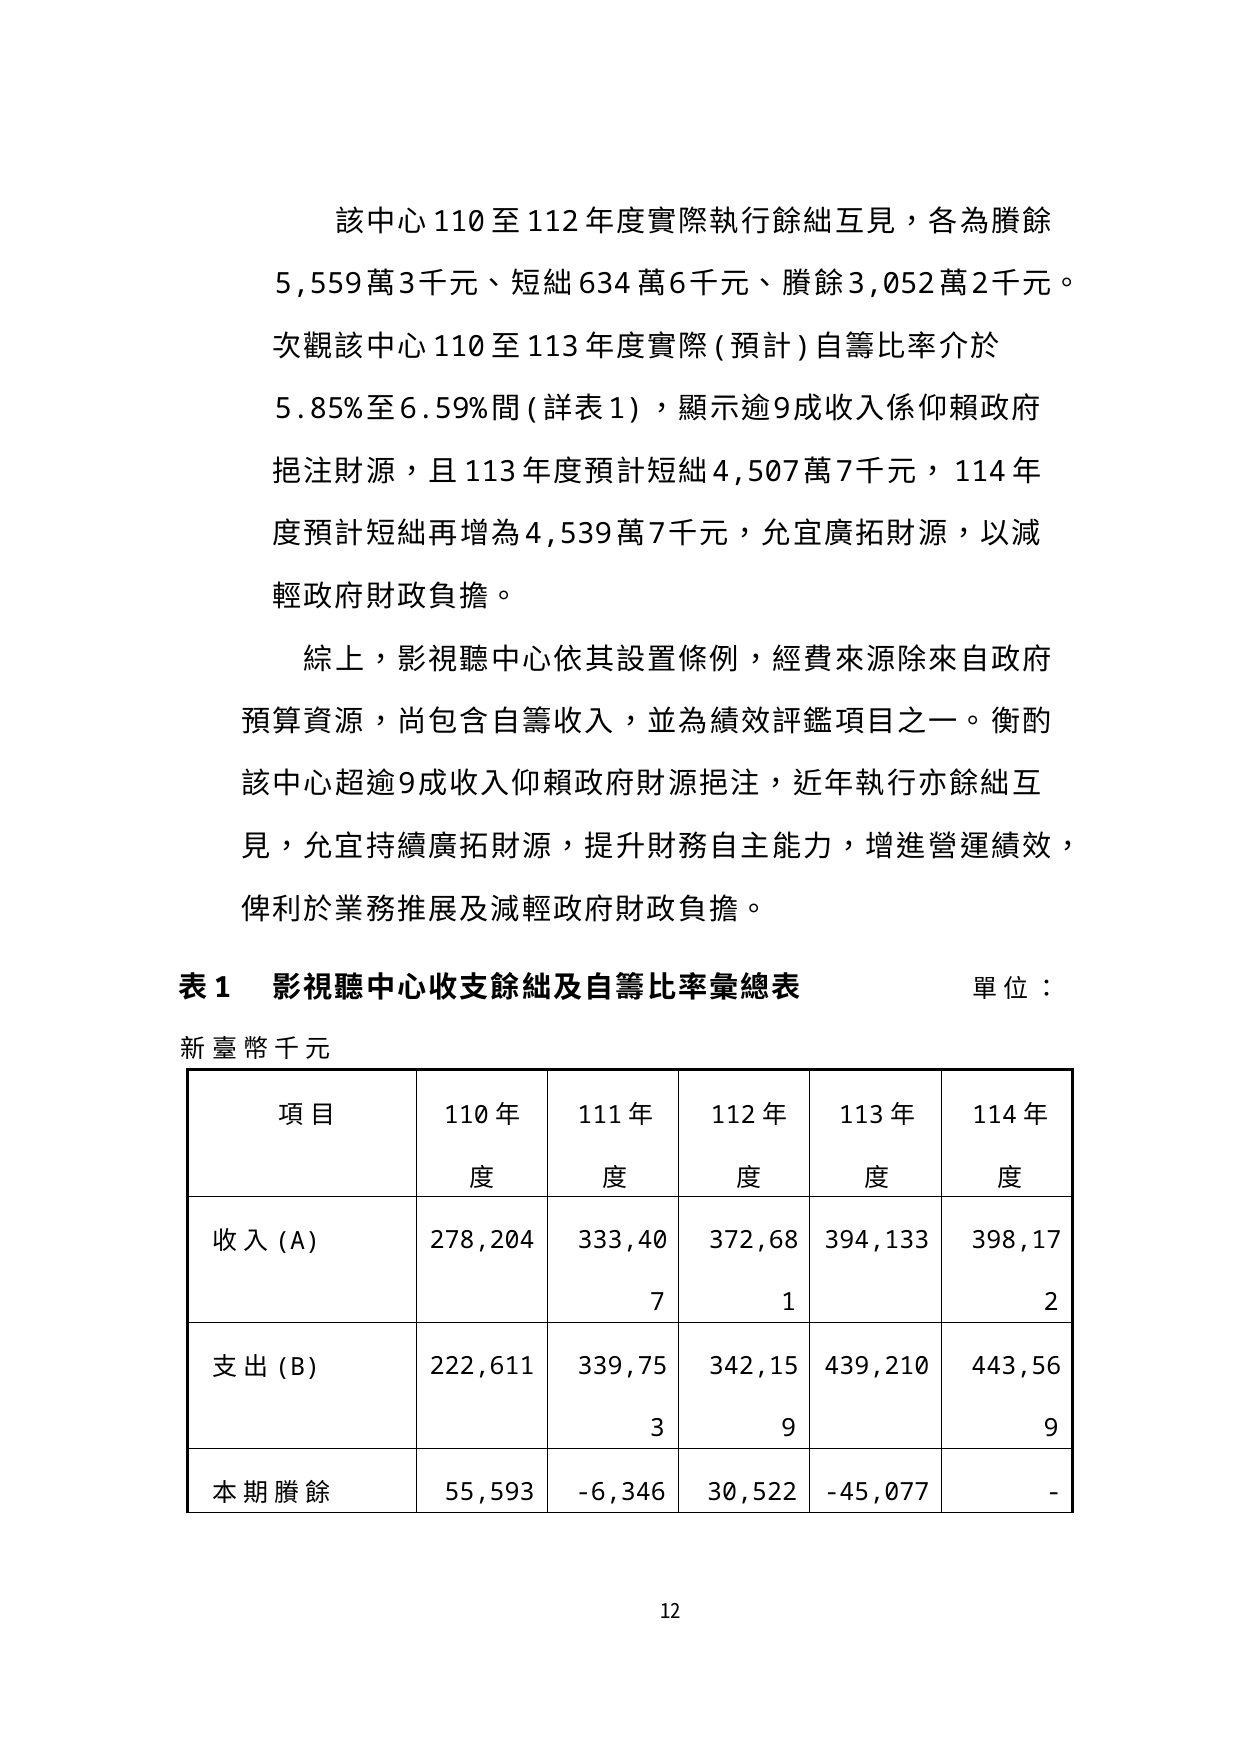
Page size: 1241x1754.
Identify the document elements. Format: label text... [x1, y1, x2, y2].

table_header 112年度 [679, 1071, 809, 1196]
table_cell -6,346 [548, 1449, 678, 1512]
text 綜上，影視聽中心依其設置條例，經費來源除來自政府預算資源，尚包含自籌收入，並為績效評鑑項目之一。衡酌該中心超逾9成收入仰賴政府財源挹注，近年執行亦餘絀互見，允宜持續廣拓財源，提升財務自主能力，增進營運績效，俾利於業務推展及減輕政府財政負擔。 [236, 615, 1063, 927]
table_cell 222,611 [417, 1323, 547, 1448]
text 表1 影視聽中心收支餘絀及自籌比率彙總表 單位：新臺幣千元 [177, 943, 1063, 1068]
table_header 項目 [189, 1071, 416, 1196]
table_cell 333,407 [548, 1197, 678, 1322]
table_cell [942, 1449, 1071, 1512]
table_cell 支出(B) [189, 1323, 416, 1448]
table_cell 339,753 [548, 1323, 678, 1448]
table_cell 30,522 [679, 1449, 809, 1512]
table_cell 394,133 [810, 1197, 941, 1322]
table_header 111年度 [548, 1071, 678, 1196]
table_cell -45,077 [810, 1449, 941, 1512]
table_header 110年度 [417, 1071, 547, 1196]
table_header 113年度 [810, 1071, 941, 1196]
table_header 114年度 [942, 1071, 1071, 1196]
table_cell 278,204 [417, 1197, 547, 1322]
table_cell 收入(A) [189, 1197, 416, 1322]
table_cell 342,159 [679, 1323, 809, 1448]
table_cell 398,172 [942, 1197, 1071, 1322]
table_cell 本期賸餘 [189, 1449, 416, 1512]
table_cell 55,593 [417, 1449, 547, 1512]
text 該中心110至112年度實際執行餘絀互見，各為賸餘5,559萬3千元、短絀634萬6千元、賸餘3,052萬2千元。次觀該中心110至113年度實際(預計)自籌比率介於5.85%至6.59%間(詳表1)，顯示逾9成收入係仰賴政府挹注財源，且113年度預計短絀4,507萬7千元，114年度預計短絀再增為4,539萬7千元，允宜廣拓財源，以減輕政府財政負擔。 [266, 177, 1063, 615]
table_cell 372,681 [679, 1197, 809, 1322]
table_cell 439,210 [810, 1323, 941, 1448]
table_cell 443,569 [942, 1323, 1071, 1448]
